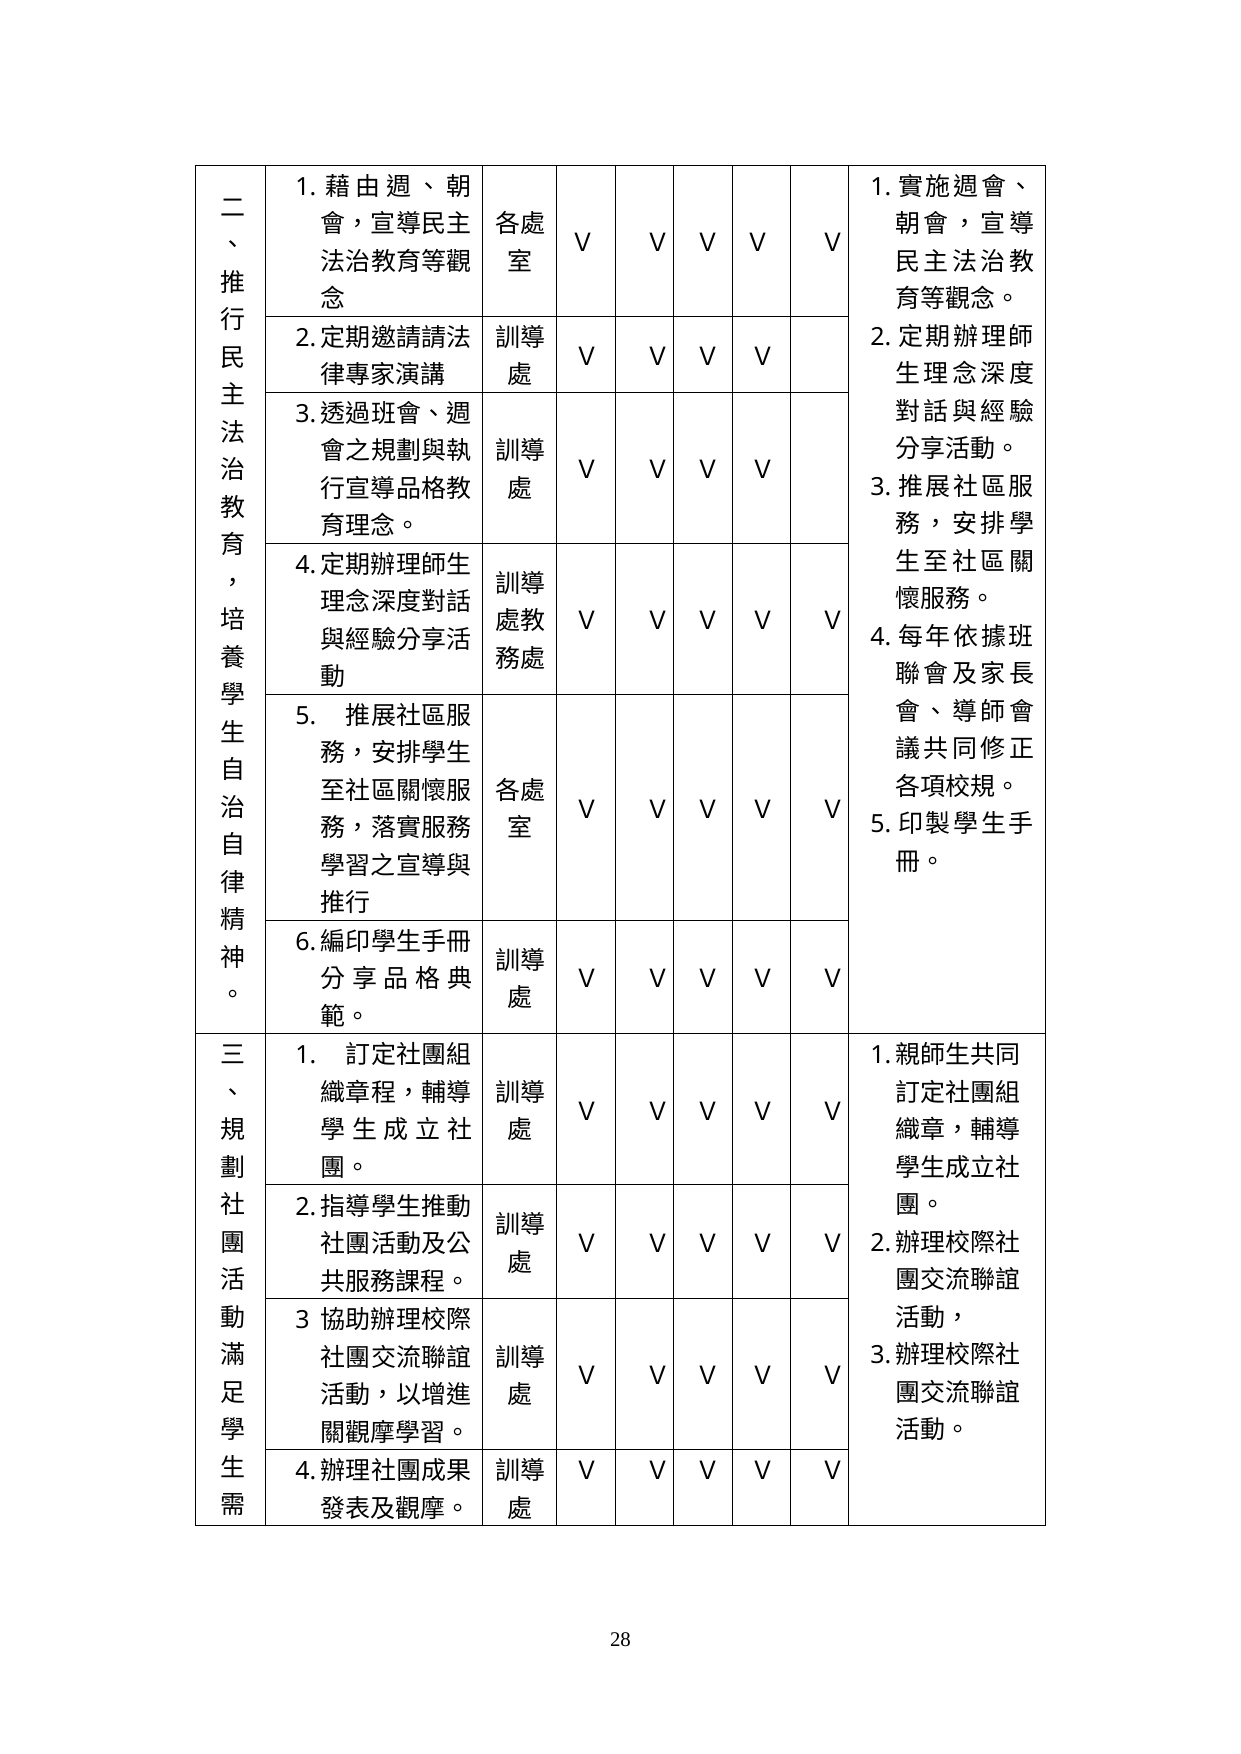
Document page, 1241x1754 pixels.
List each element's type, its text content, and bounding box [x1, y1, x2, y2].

table_cell Ｖ [557, 544, 615, 694]
table_cell 1.親師生共同訂定社團組織章，輔導學生成立社團。 2.辦理校際社團交流聯誼活動， 3.辦理校際社團交流聯誼活動。 [849, 1034, 1045, 1525]
table_cell 6.編印學生手冊分享品格典範。 [266, 921, 482, 1033]
table_cell Ｖ [674, 1034, 732, 1184]
table_cell Ｖ [674, 317, 732, 392]
table_cell Ｖ [674, 921, 732, 1033]
table_cell Ｖ [616, 1185, 673, 1298]
table_cell 1.實施週會、朝會，宣導民主法治教育等觀念。 2.定期辦理師生理念深度對話與經驗分享活動。 3.推展社區服務，安排學生至社區關懷服務。 4.每年依據班聯會及家長會、導師會議共同修正各項校規。 5.印製學生手冊。 [849, 166, 1045, 1033]
table_cell Ｖ [791, 1299, 848, 1449]
table_cell Ｖ [557, 166, 615, 316]
table_cell 2.定期邀請請法律專家演講 [266, 317, 482, 392]
table_cell 訓導處 [483, 1299, 556, 1449]
table_cell Ｖ [557, 1450, 615, 1525]
table_cell Ｖ [616, 317, 673, 392]
table_cell Ｖ [557, 695, 615, 920]
table_cell 訓導處 [483, 1034, 556, 1184]
table_cell Ｖ [616, 393, 673, 543]
table_cell Ｖ [674, 166, 732, 316]
table_cell 訓導處 [483, 317, 556, 392]
table_cell [791, 317, 848, 392]
table_cell 三、規劃社團活動滿足學生需，培養學生人際關係與領導能力 [196, 1034, 265, 1525]
table_cell Ｖ [791, 1450, 848, 1525]
table_cell Ｖ [791, 1185, 848, 1298]
table_cell Ｖ [791, 695, 848, 920]
table_cell 訓導處 [483, 393, 556, 543]
table_cell 各處室 [483, 166, 556, 316]
table_cell 各處室 [483, 695, 556, 920]
table_cell 5. 推展社區服務，安排學生至社區關懷服務，落實服務學習之宣導與推行 [266, 695, 482, 920]
table_cell 1.藉由週、朝會，宣導民主法治教育等觀念 [266, 166, 482, 316]
table_cell Ｖ [557, 317, 615, 392]
table_cell Ｖ [733, 695, 790, 920]
table_cell Ｖ [557, 393, 615, 543]
table_cell 二、推行民主法治教育，培養學生自治自律精神。 [196, 166, 265, 1033]
table_cell Ｖ [674, 695, 732, 920]
table_cell 訓導處 [483, 1450, 556, 1525]
table_cell Ｖ [674, 544, 732, 694]
table_cell Ｖ [557, 1299, 615, 1449]
table_cell Ｖ [733, 544, 790, 694]
table_cell 1. 訂定社團組織章程，輔導學生成立社團。 [266, 1034, 482, 1184]
table_cell Ｖ [557, 1034, 615, 1184]
table_cell Ｖ [733, 921, 790, 1033]
table_cell Ｖ [733, 393, 790, 543]
table_cell Ｖ [616, 544, 673, 694]
table_cell Ｖ [616, 695, 673, 920]
table_cell Ｖ [791, 921, 848, 1033]
table_cell Ｖ [733, 1299, 790, 1449]
table_cell Ｖ [616, 1034, 673, 1184]
table_cell Ｖ [557, 921, 615, 1033]
table_cell Ｖ [733, 1034, 790, 1184]
table_cell Ｖ [674, 393, 732, 543]
table_cell 訓導處教務處 [483, 544, 556, 694]
table_cell Ｖ [791, 166, 848, 316]
table_cell 3協助辦理校際社團交流聯誼活動，以增進關觀摩學習。 [266, 1299, 482, 1449]
table_cell Ｖ [674, 1450, 732, 1525]
table_cell 4.定期辦理師生理念深度對話與經驗分享活動 [266, 544, 482, 694]
table_cell 3.透過班會、週會之規劃與執行宣導品格教育理念。 [266, 393, 482, 543]
table_cell Ｖ [674, 1299, 732, 1449]
table_cell Ｖ [674, 1185, 732, 1298]
table_cell 訓導處 [483, 1185, 556, 1298]
table_cell Ｖ [733, 317, 790, 392]
table_cell 2.指導學生推動社團活動及公共服務課程。 [266, 1185, 482, 1298]
table_cell Ｖ [616, 1450, 673, 1525]
table_cell Ｖ [616, 1299, 673, 1449]
table_cell Ｖ [791, 1034, 848, 1184]
table_cell [791, 393, 848, 543]
table_cell Ｖ [733, 1450, 790, 1525]
table_cell Ｖ [733, 166, 790, 316]
table_cell Ｖ [791, 544, 848, 694]
table_cell 4.辦理社團成果發表及觀摩。 [266, 1450, 482, 1525]
table_cell Ｖ [616, 921, 673, 1033]
table_cell Ｖ [733, 1185, 790, 1298]
table_cell 訓導處 [483, 921, 556, 1033]
table_cell Ｖ [557, 1185, 615, 1298]
table_cell Ｖ [616, 166, 673, 316]
